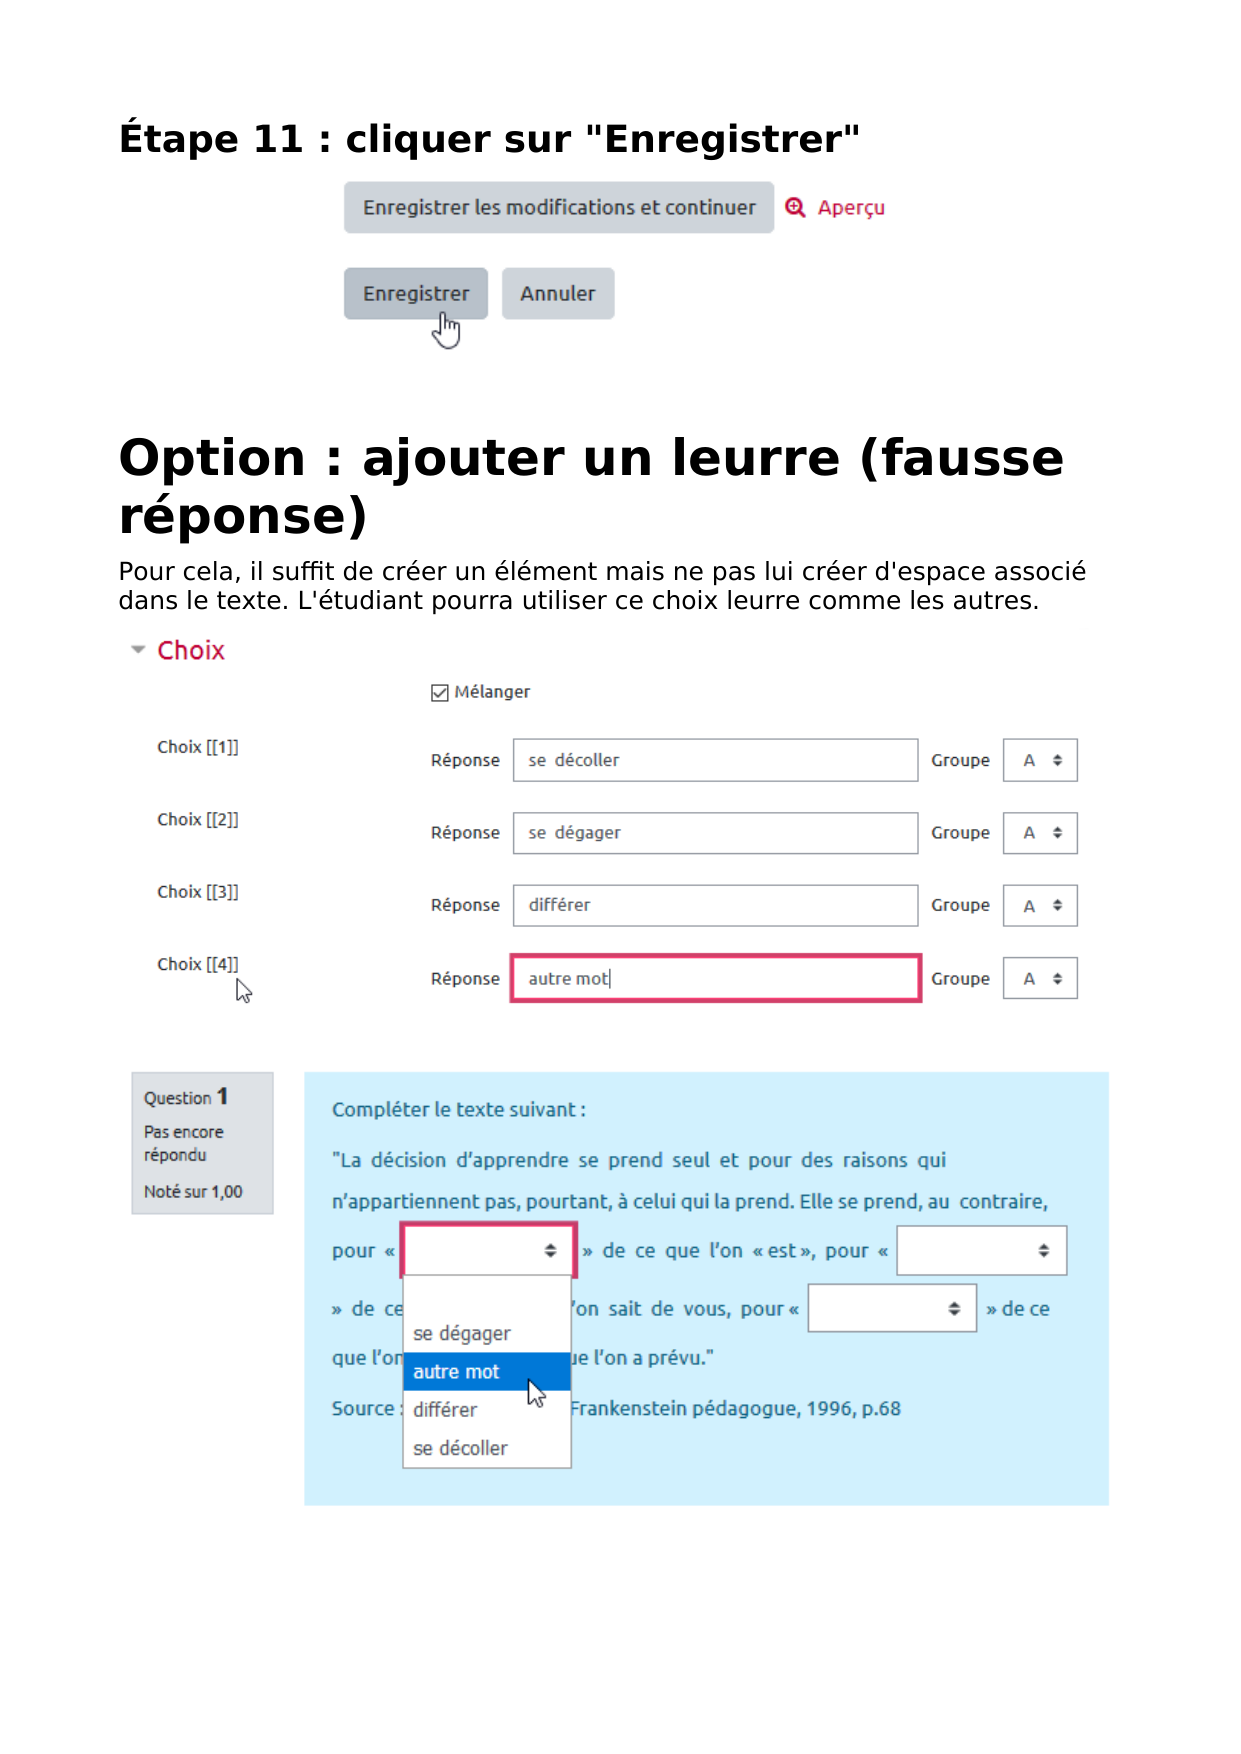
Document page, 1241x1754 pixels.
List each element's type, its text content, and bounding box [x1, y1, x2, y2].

text Pour cela, il suffit de créer un élément mais ne pas lui créer d'espace associé dans le texte. L'étudiant pourra utiliser ce choix leurre comme les autres. [118, 557, 1122, 616]
picture [118, 628, 1123, 1019]
subtitle Option : ajouter un leurre (fausse réponse) [118, 428, 1122, 545]
subtitle Étape 11 : cliquer sur "Enregistrer" [118, 118, 1122, 162]
picture [118, 1060, 1123, 1535]
picture [335, 174, 906, 362]
